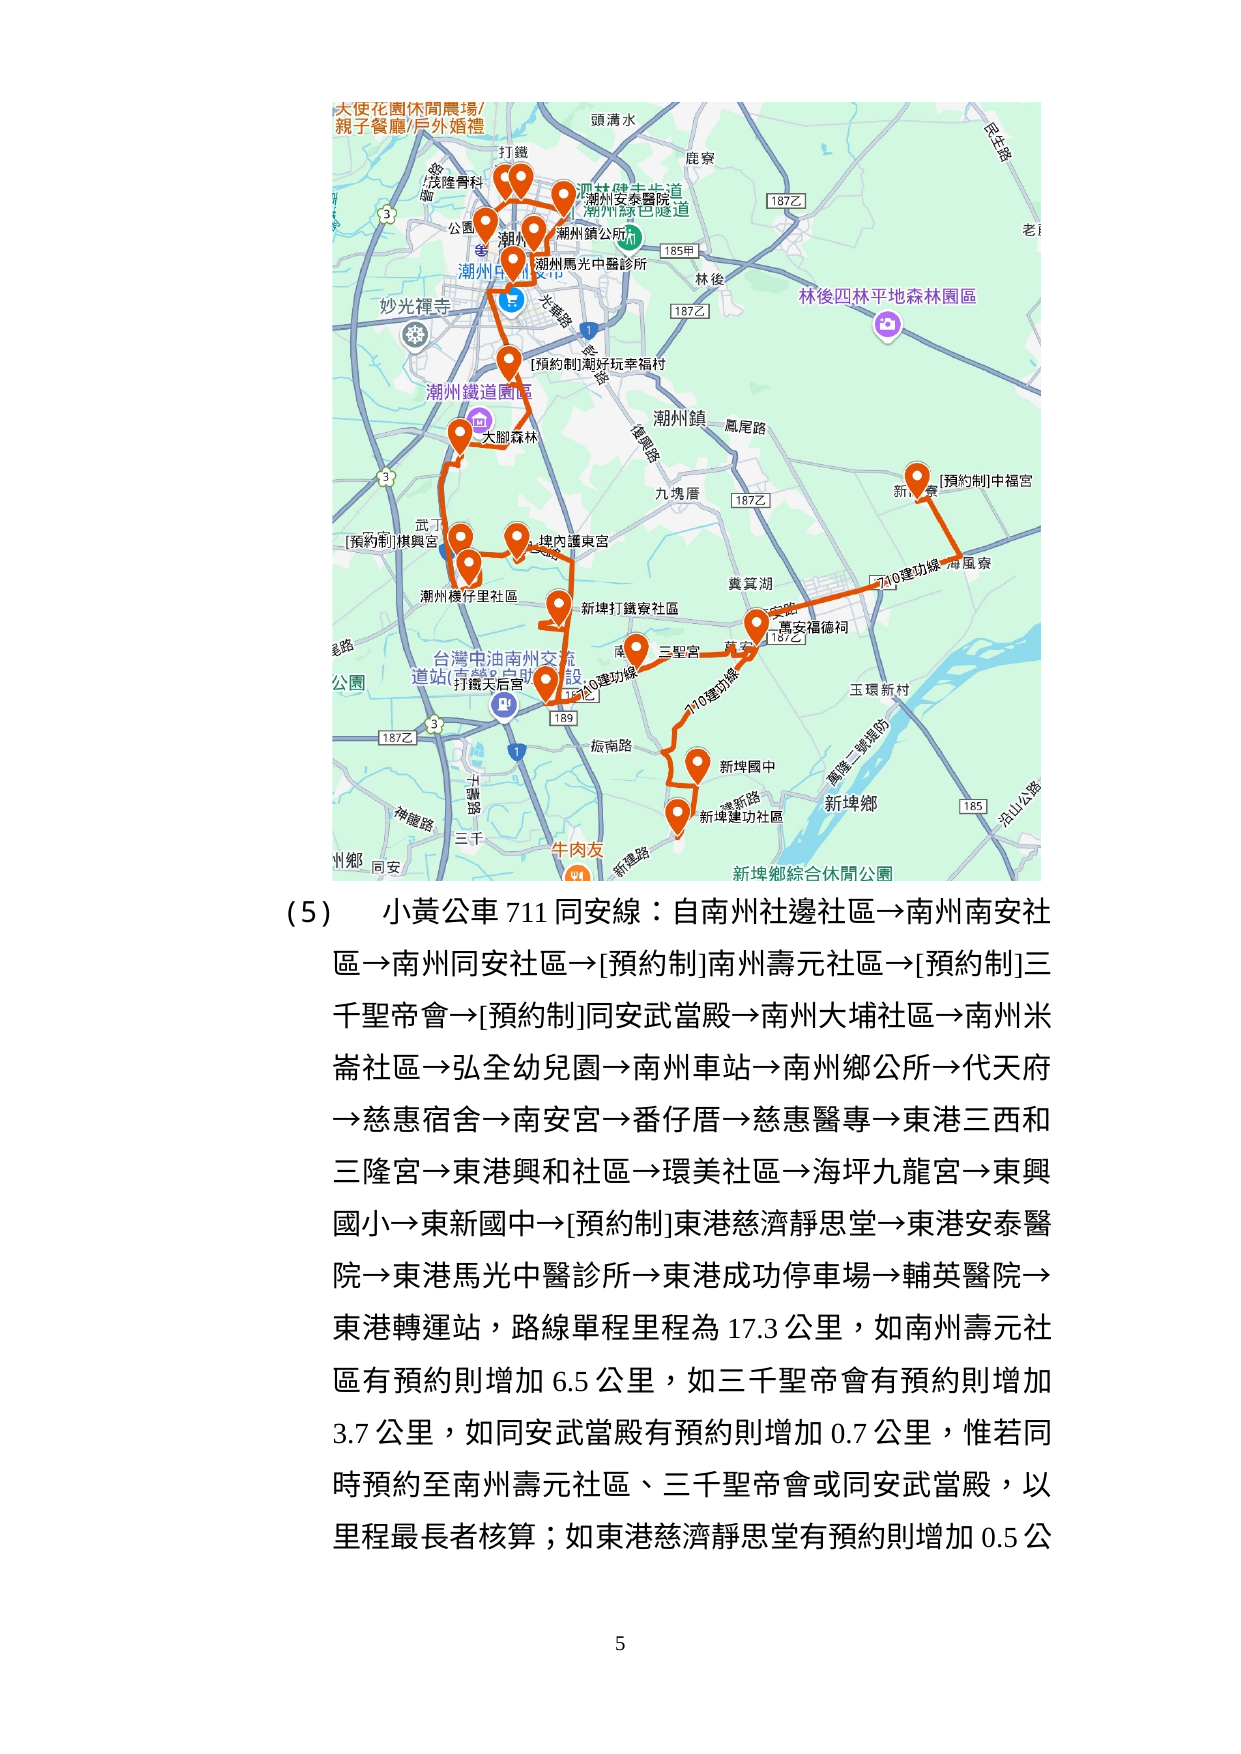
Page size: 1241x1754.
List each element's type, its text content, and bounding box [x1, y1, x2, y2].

list 小黃公車711同安線：自南州社邊社區→南州南安社區→南州同安社區→[預約制]南州壽元社區→[預約制]三千聖帝會→[預約制]同安武當殿→南州大埔社區→南州米崙社區→弘全幼兒園→南州車站→南州鄉公所→代天府→慈惠宿舍→南安宮→番仔厝→慈惠醫專→東港三西和三隆宮→東港興和社區→環美社區→海坪九龍宮→東興國小→東新國中→[預約制]東港慈濟靜思堂→東港安泰醫院→東港馬光中醫診所→東港成功停車場→輔英醫院→東港轉運站，路線單程里程為17.3公里，如南州壽元社區有預約則增加6.5公里，如三千聖帝會有預約則增加3.7公里，如同安武當殿有預約則增加0.7公里，惟若同時預約至南州壽元社區、三千聖帝會或同安武當殿，以里程最長者核算；如東港慈濟靜思堂有預約則增加0.5公 [282, 881, 1053, 1558]
